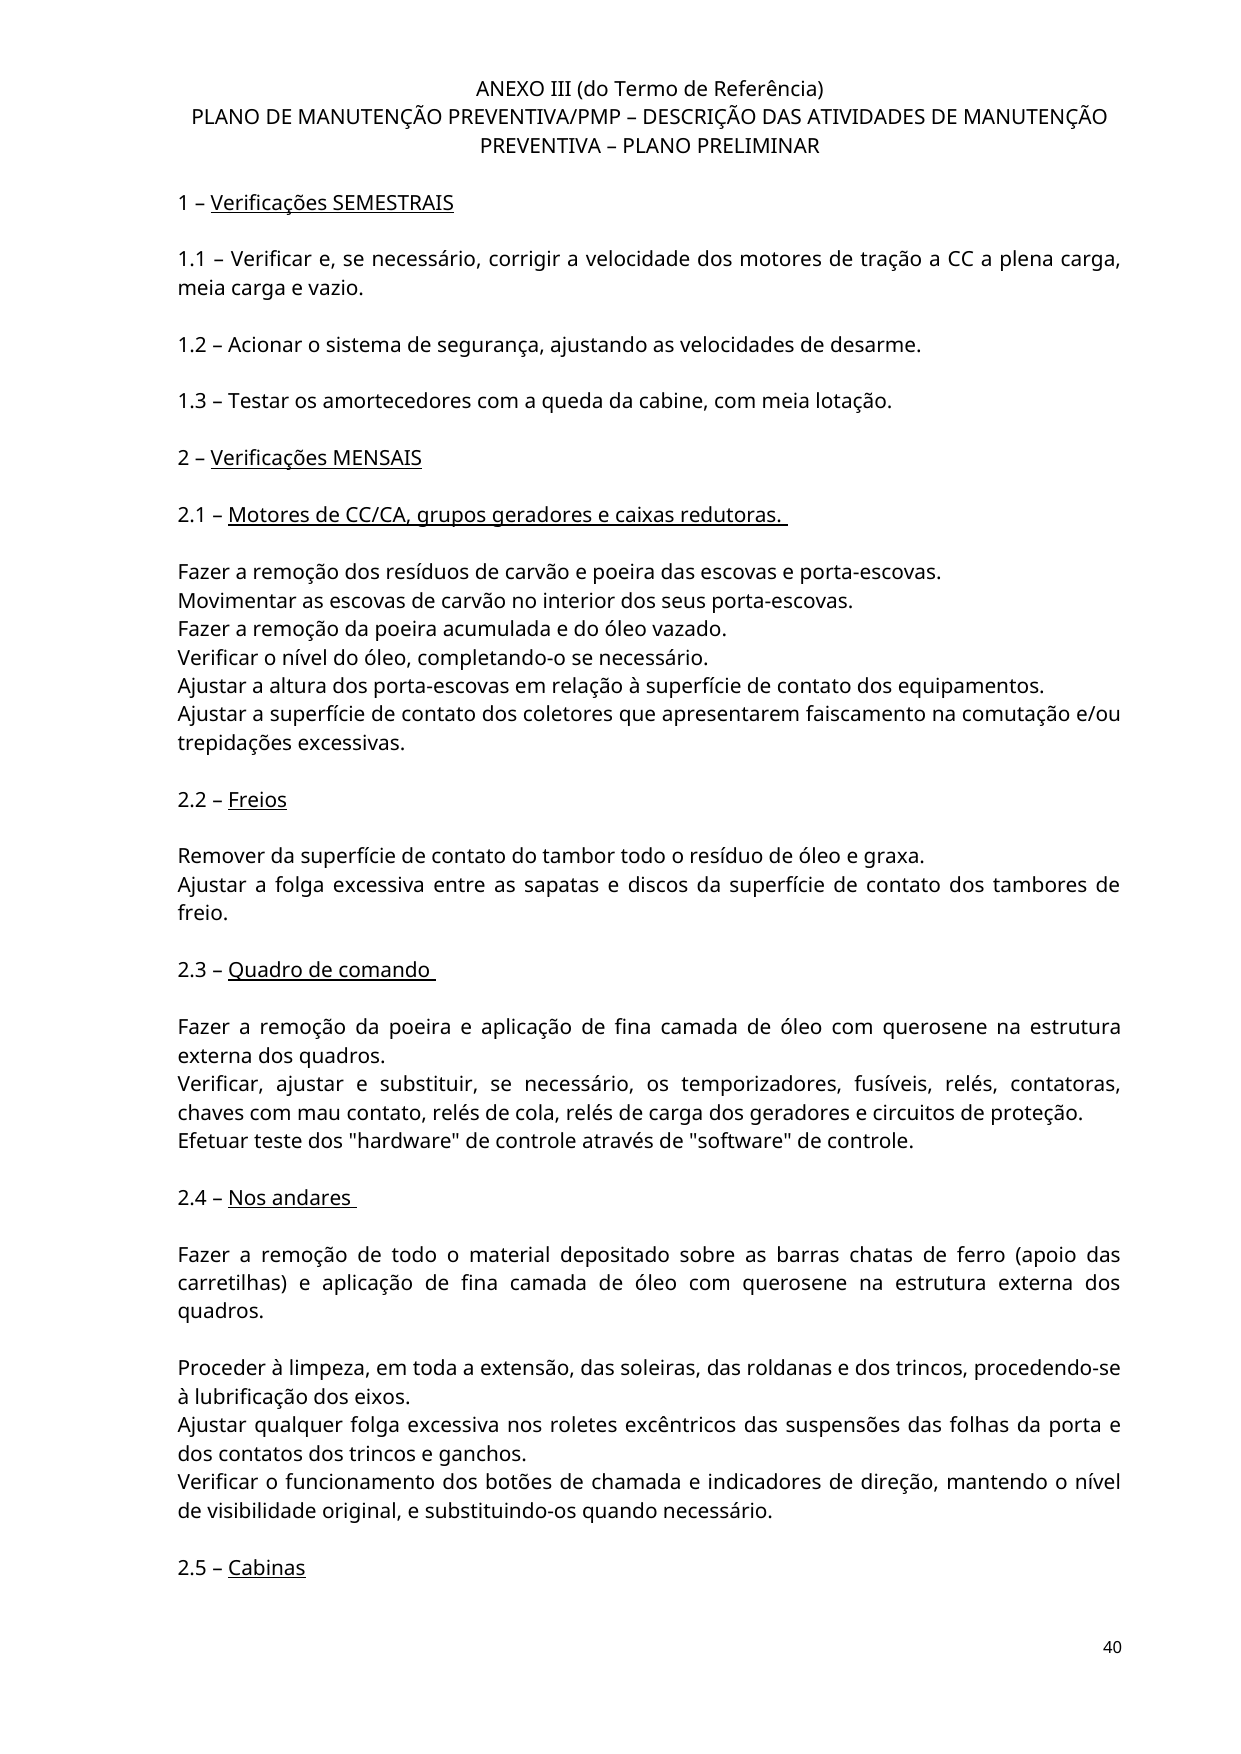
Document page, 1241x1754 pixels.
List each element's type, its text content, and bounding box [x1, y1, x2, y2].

text Remover da superfície de contato do tambor todo o resíduo de óleo e graxa. [177, 842, 1122, 870]
text Fazer a remoção da poeira e aplicação de fina camada de óleo com querosene na estrutura externa dos quadros. [177, 1012, 1122, 1069]
text Fazer a remoção de todo o material depositado sobre as barras chatas de ferro (apoio das carretilhas) e aplicação de fina camada de óleo com querosene na estrutura externa dos quadros. [177, 1240, 1122, 1325]
text Ajustar a folga excessiva entre as sapatas e discos da superfície de contato dos tambores de freio. [177, 870, 1122, 927]
text 2.1 – Motores de CC/CA, grupos geradores e caixas redutoras. [177, 500, 1122, 529]
text 1.2 – Acionar o sistema de segurança, ajustando as velocidades de desarme. [177, 330, 1122, 358]
text Fazer a remoção dos resíduos de carvão e poeira das escovas e porta-escovas. [177, 557, 1122, 586]
text Verificar, ajustar e substituir, se necessário, os temporizadores, fusíveis, relés, contatoras, chaves com mau contato, relés de cola, relés de carga dos geradores e circuitos de proteção. [177, 1069, 1122, 1126]
text ANEXO III (do Termo de Referência) [177, 74, 1122, 102]
text Verificar o nível do óleo, completando-o se necessário. [177, 643, 1122, 671]
text 2.4 – Nos andares [177, 1183, 1122, 1211]
text 1 – Verificações SEMESTRAIS [177, 188, 1122, 216]
text 1.1 – Verificar e, se necessário, corrigir a velocidade dos motores de tração a CC a plena carga, meia carga e vazio. [177, 244, 1122, 301]
text Ajustar qualquer folga excessiva nos roletes excêntricos das suspensões das folhas da porta e dos contatos dos trincos e ganchos. [177, 1410, 1122, 1467]
text Ajustar a altura dos porta-escovas em relação à superfície de contato dos equipamentos. [177, 671, 1122, 699]
text 2.5 – Cabinas [177, 1553, 1122, 1581]
text 2.3 – Quadro de comando [177, 955, 1122, 984]
text 2 – Verificações MENSAIS [177, 443, 1122, 472]
text Verificar o funcionamento dos botões de chamada e indicadores de direção, mantendo o nível de visibilidade original, e substituindo-os quando necessário. [177, 1467, 1122, 1524]
text 2.2 – Freios [177, 785, 1122, 813]
text Efetuar teste dos "hardware" de controle através de "software" de controle. [177, 1126, 1122, 1154]
text PLANO DE MANUTENÇÃO PREVENTIVA/PMP – DESCRIÇÃO DAS ATIVIDADES DE MANUTENÇÃO PREVENTIVA – PLANO PRELIMINAR [177, 102, 1122, 159]
text Movimentar as escovas de carvão no interior dos seus porta-escovas. [177, 586, 1122, 614]
text Fazer a remoção da poeira acumulada e do óleo vazado. [177, 614, 1122, 643]
text Ajustar a superfície de contato dos coletores que apresentarem faiscamento na comutação e/ou trepidações excessivas. [177, 699, 1122, 756]
text 1.3 – Testar os amortecedores com a queda da cabine, com meia lotação. [177, 387, 1122, 415]
text Proceder à limpeza, em toda a extensão, das soleiras, das roldanas e dos trincos, procedendo-se à lubrificação dos eixos. [177, 1353, 1122, 1410]
